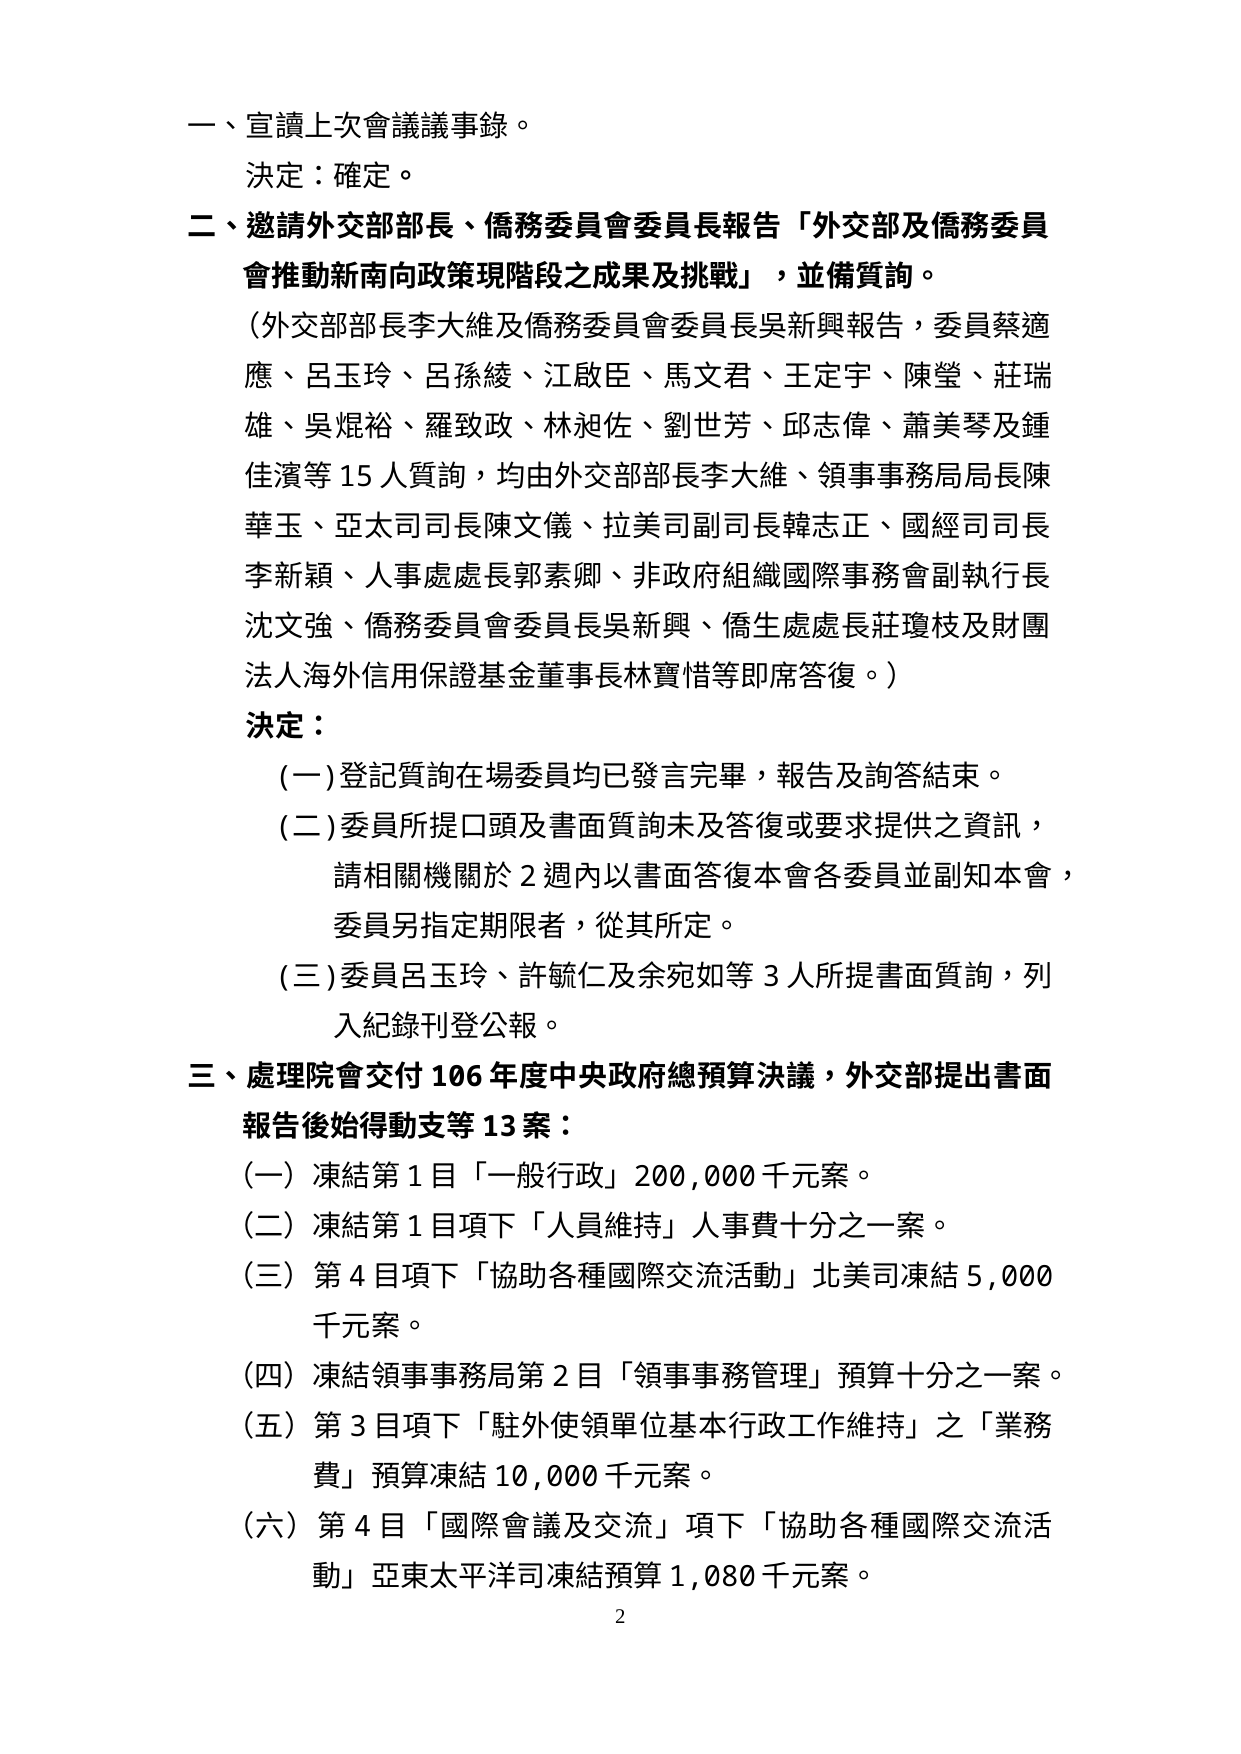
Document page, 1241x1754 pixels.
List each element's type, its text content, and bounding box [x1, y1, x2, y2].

text （六）第4目「國際會議及交流」項下「協助各種國際交流活動」亞東太平洋司凍結預算1,080千元案。 [225, 1496, 1053, 1596]
text 一、宣讀上次會議議事錄。 [187, 96, 1053, 146]
text （一）凍結第1目「一般行政」200,000千元案。 [225, 1146, 1053, 1196]
text （五）第3目項下「駐外使領單位基本行政工作維持」之「業務費」預算凍結10,000千元案。 [225, 1396, 1053, 1496]
text (二)委員所提口頭及書面質詢未及答復或要求提供之資訊，請相關機關於2週內以書面答復本會各委員並副知本會，委員另指定期限者，從其所定。 [275, 796, 1053, 946]
text (一)登記質詢在場委員均已發言完畢，報告及詢答結束。 [275, 746, 1053, 796]
text 三、處理院會交付106年度中央政府總預算決議，外交部提出書面報告後始得動支等13案： [187, 1046, 1053, 1146]
text （四）凍結領事事務局第2目「領事事務管理」預算十分之一案。 [225, 1346, 1053, 1396]
text (三)委員呂玉玲、許毓仁及余宛如等3人所提書面質詢，列入紀錄刊登公報。 [275, 946, 1053, 1046]
text （二）凍結第1目項下「人員維持」人事費十分之一案。 [225, 1196, 1053, 1246]
text （外交部部長李大維及僑務委員會委員長吳新興報告，委員蔡適應、呂玉玲、呂孫綾、江啟臣、馬文君、王定宇、陳瑩、莊瑞雄、吳焜裕、羅致政、林昶佐、劉世芳、邱志偉、蕭美琴及鍾佳濱等15人質詢，均由外交部部長李大維、領事事務局局長陳華玉、亞太司司長陳文儀、拉美司副司長韓志正、國經司司長李新穎、人事處處長郭素卿、非政府組織國際事務會副執行長沈文強、僑務委員會委員長吳新興、僑生處處長莊瓊枝及財團法人海外信用保證基金董事長林寶惜等即席答復。） [232, 296, 1053, 696]
text （三）第4目項下「協助各種國際交流活動」北美司凍結5,000千元案。 [225, 1246, 1053, 1346]
text 二、邀請外交部部長、僑務委員會委員長報告「外交部及僑務委員會推動新南向政策現階段之成果及挑戰」，並備質詢。 [187, 196, 1053, 296]
text 決定：確定。 [187, 146, 1053, 196]
text 決定： [187, 696, 1053, 746]
